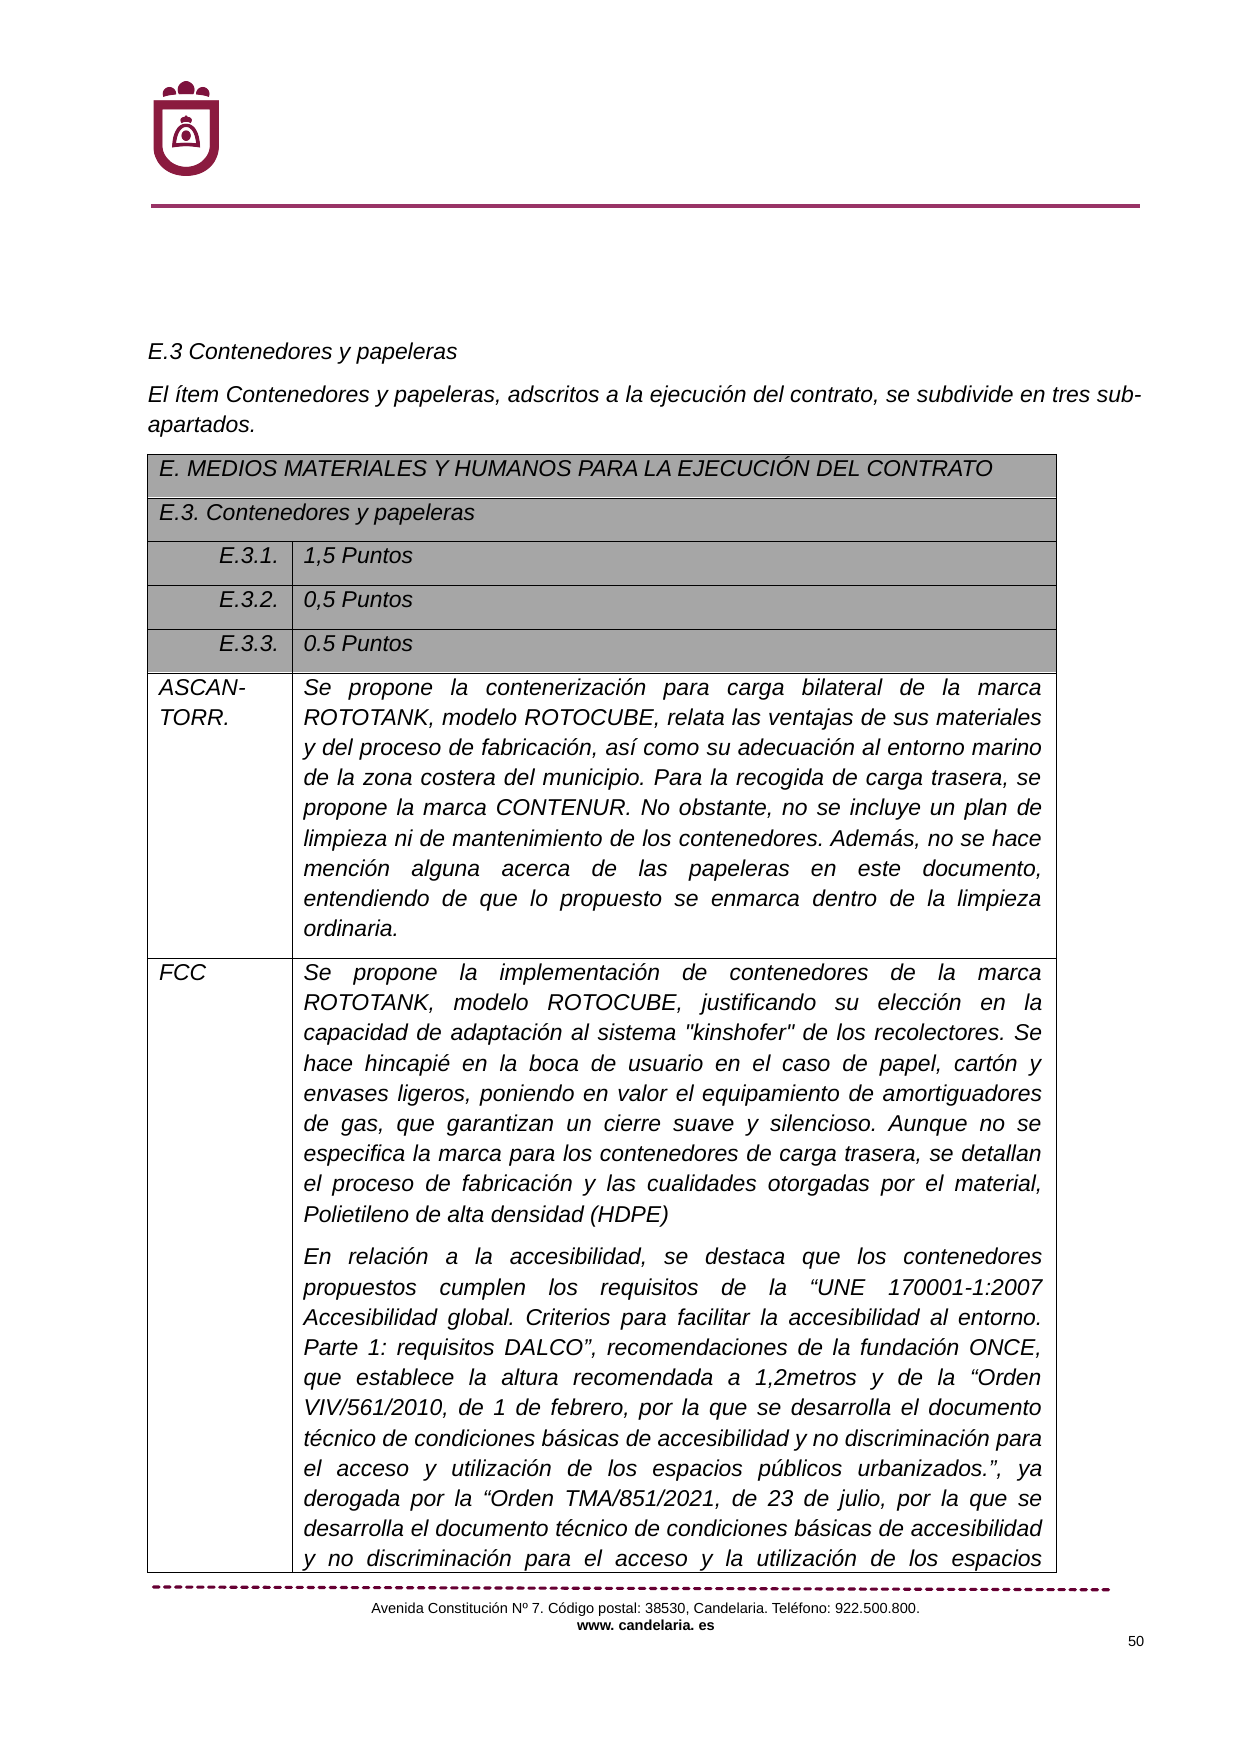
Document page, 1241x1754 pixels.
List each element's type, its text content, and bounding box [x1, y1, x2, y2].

table_cell E.3. Contenedores y papeleras [148, 499, 1056, 541]
table_cell 0,5 Puntos [293, 586, 1056, 629]
table_cell E.3.2. [148, 586, 292, 629]
table_cell E.3.1. [148, 542, 292, 585]
table_cell ASCAN-TORR. [148, 674, 292, 958]
table_header E. MEDIOS MATERIALES Y HUMANOS PARA LA EJECUCIÓN DEL CONTRATO [148, 455, 1056, 497]
table_cell FCC [148, 959, 292, 1572]
table_cell Se propone la contenerización para carga bilateral de la marca ROTOTANK, modelo ROTOCUBE, relata las ventajas de sus materiales y del proceso de fabricación, así como su adecuación al entorno marino de la zona costera del municipio. Para la recogida de carga trasera, se propone la marca CONTENUR. No obstante, no se incluye un plan de limpieza ni de mantenimiento de los contenedores. Además, no se hace mención alguna acerca de las papeleras en este documento, entendiendo de que lo propuesto se enmarca dentro de la limpieza ordinaria. [293, 674, 1056, 958]
table_cell Se propone la implementación de contenedores de la marca ROTOTANK, modelo ROTOCUBE, justificando su elección en la capacidad de adaptación al sistema "kinshofer" de los recolectores. Se hace hincapié en la boca de usuario en el caso de papel, cartón y envases ligeros, poniendo en valor el equipamiento de amortiguadores de gas, que garantizan un cierre suave y silencioso. Aunque no se especifica la marca para los contenedores de carga trasera, se detallan el proceso de fabricación y las cualidades otorgadas por el material, Polietileno de alta densidad (HDPE) En relación a la accesibilidad, se destaca que los contenedores propuestos cumplen los requisitos de la “UNE 170001-1:2007 Accesibilidad global. Criterios para facilitar la accesibilidad al entorno. Parte 1: requisitos DALCO”, recomendaciones de la fundación ONCE, que establece la altura recomendada a 1,2metros y de la “Orden VIV/561/2010, de 1 de febrero, por la que se desarrolla el documento técnico de condiciones básicas de accesibilidad y no discriminación para el acceso y utilización de los espacios públicos urbanizados.”, ya derogada por la “Orden TMA/851/2021, de 23 de julio, por la que se desarrolla el documento técnico de condiciones básicas de accesibilidad y no discriminación para el acceso y la utilización de los espacios [293, 959, 1056, 1572]
table_cell 0.5 Puntos [293, 630, 1056, 672]
text E.3 Contenedores y papeleras [148, 338, 1144, 364]
table_cell E.3.3. [148, 630, 292, 672]
table_cell 1,5 Puntos [293, 542, 1056, 585]
text El ítem Contenedores y papeleras, adscritos a la ejecución del contrato, se subdivide en tres sub-apartados. [148, 381, 1144, 437]
